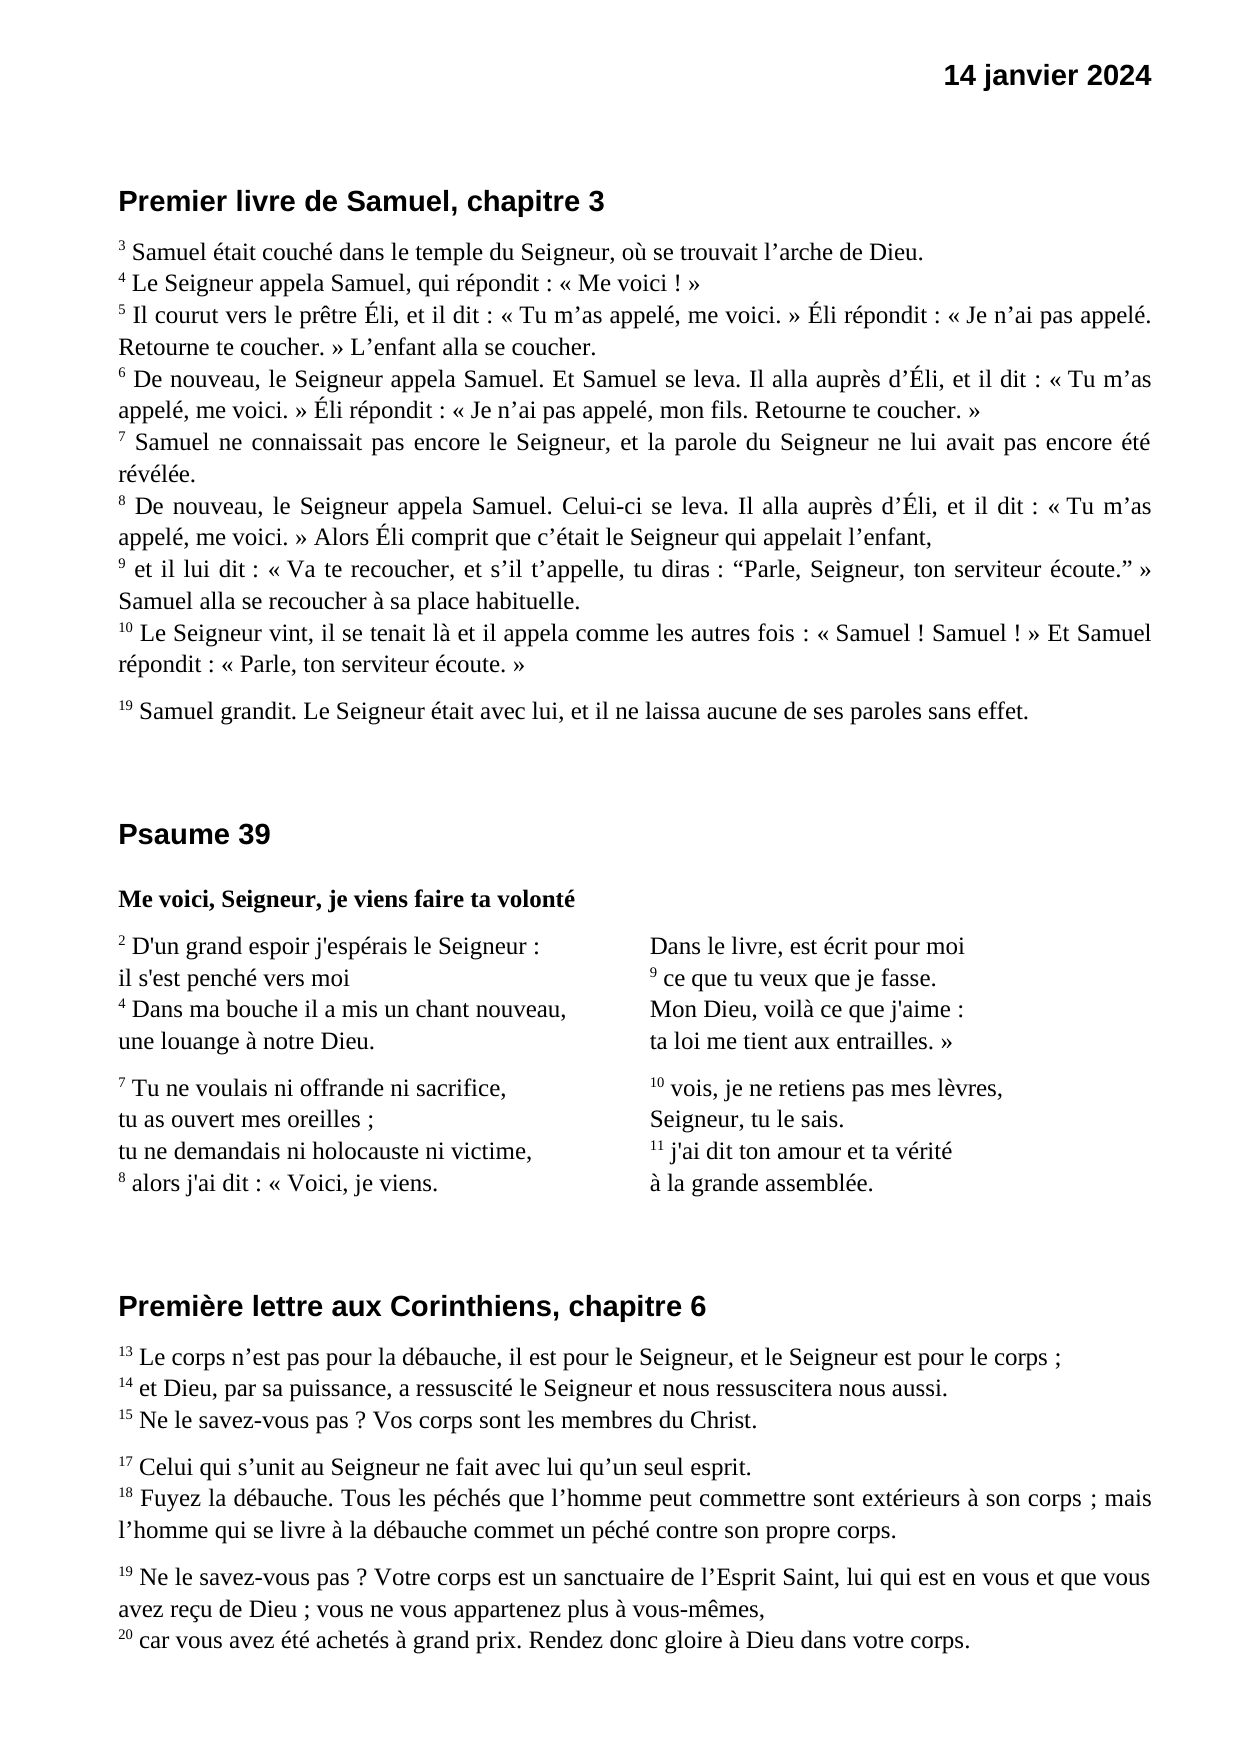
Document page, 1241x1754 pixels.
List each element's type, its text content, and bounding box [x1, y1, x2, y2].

text 18 Fuyez la débauche. Tous les péchés que l’homme peut commettre sont extérieurs à son corps ; mais l’homme qui se livre à la débauche commet un péché contre son propre corps. [118, 1484, 1152, 1544]
text 7 Samuel ne connaissait pas encore le Seigneur, et la parole du Seigneur ne lui avait pas encore été révélée. [118, 428, 1152, 488]
text 19 Samuel grandit. Le Seigneur était avec lui, et il ne laissa aucune de ses paroles sans effet. [118, 697, 1152, 725]
subtitle Première lettre aux Corinthiens, chapitre 6 [118, 1290, 1152, 1323]
text tu as ouvert mes oreilles ; [118, 1106, 620, 1133]
text 9 et il lui dit : « Va te recoucher, et s’il t’appelle, tu diras : “Parle, Seigneur, ton serviteur écoute.” » Samuel alla se recoucher à sa place habituelle. [118, 555, 1152, 615]
text il s'est penché vers moi [118, 964, 620, 991]
text 11 j'ai dit ton amour et ta vérité [649, 1137, 1152, 1165]
text 2 D'un grand espoir j'espérais le Seigneur : [118, 932, 620, 960]
subtitle 14 janvier 2024 [118, 59, 1152, 92]
text 10 Le Seigneur vint, il se tenait là et il appela comme les autres fois : « Samuel ! Samuel ! » Et Samuel répondit : « Parle, ton serviteur écoute. » [118, 619, 1152, 678]
text 13 Le corps n’est pas pour la débauche, il est pour le Seigneur, et le Seigneur est pour le corps ; [118, 1343, 1152, 1370]
text 5 Il courut vers le prêtre Éli, et il dit : « Tu m’as appelé, me voici. » Éli répondit : « Je n’ai pas appelé. Retourne te coucher. » L’enfant alla se coucher. [118, 301, 1152, 361]
text Seigneur, tu le sais. [649, 1106, 1152, 1133]
text 8 De nouveau, le Seigneur appela Samuel. Celui-ci se leva. Il alla auprès d’Éli, et il dit : « Tu m’as appelé, me voici. » Alors Éli comprit que c’était le Seigneur qui appelait l’enfant, [118, 492, 1152, 551]
text 4 Le Seigneur appela Samuel, qui répondit : « Me voici ! » [118, 269, 1152, 297]
text 14 et Dieu, par sa puissance, a ressuscité le Seigneur et nous ressuscitera nous aussi. [118, 1374, 1152, 1402]
text 20 car vous avez été achetés à grand prix. Rendez donc gloire à Dieu dans votre corps. [118, 1626, 1152, 1654]
text 19 Ne le savez-vous pas ? Votre corps est un sanctuaire de l’Esprit Saint, lui qui est en vous et que vous avez reçu de Dieu ; vous ne vous appartenez plus à vous-mêmes, [118, 1563, 1152, 1622]
text tu ne demandais ni holocauste ni victime, [118, 1137, 620, 1165]
text 3 Samuel était couché dans le temple du Seigneur, où se trouvait l’arche de Dieu. [118, 238, 1152, 265]
text Me voici, Seigneur, je viens faire ta volonté [118, 885, 1152, 913]
subtitle Premier livre de Samuel, chapitre 3 [118, 185, 1152, 218]
text 17 Celui qui s’unit au Seigneur ne fait avec lui qu’un seul esprit. [118, 1453, 1152, 1481]
text à la grande assemblée. [649, 1169, 1152, 1197]
text 15 Ne le savez-vous pas ? Vos corps sont les membres du Christ. [118, 1406, 1152, 1434]
text 8 alors j'ai dit : « Voici, je viens. [118, 1169, 620, 1197]
text une louange à notre Dieu. [118, 1027, 620, 1055]
text 4 Dans ma bouche il a mis un chant nouveau, [118, 996, 620, 1023]
subtitle Psaume 39 [118, 818, 1152, 851]
text 10 vois, je ne retiens pas mes lèvres, [649, 1074, 1152, 1102]
text ta loi me tient aux entrailles. » [649, 1027, 1152, 1055]
text 6 De nouveau, le Seigneur appela Samuel. Et Samuel se leva. Il alla auprès d’Éli, et il dit : « Tu m’as appelé, me voici. » Éli répondit : « Je n’ai pas appelé, mon fils. Retourne te coucher. » [118, 365, 1152, 424]
text 7 Tu ne voulais ni offrande ni sacrifice, [118, 1074, 620, 1102]
text Mon Dieu, voilà ce que j'aime : [649, 996, 1152, 1023]
text Dans le livre, est écrit pour moi [649, 932, 1152, 960]
text 9 ce que tu veux que je fasse. [649, 964, 1152, 991]
